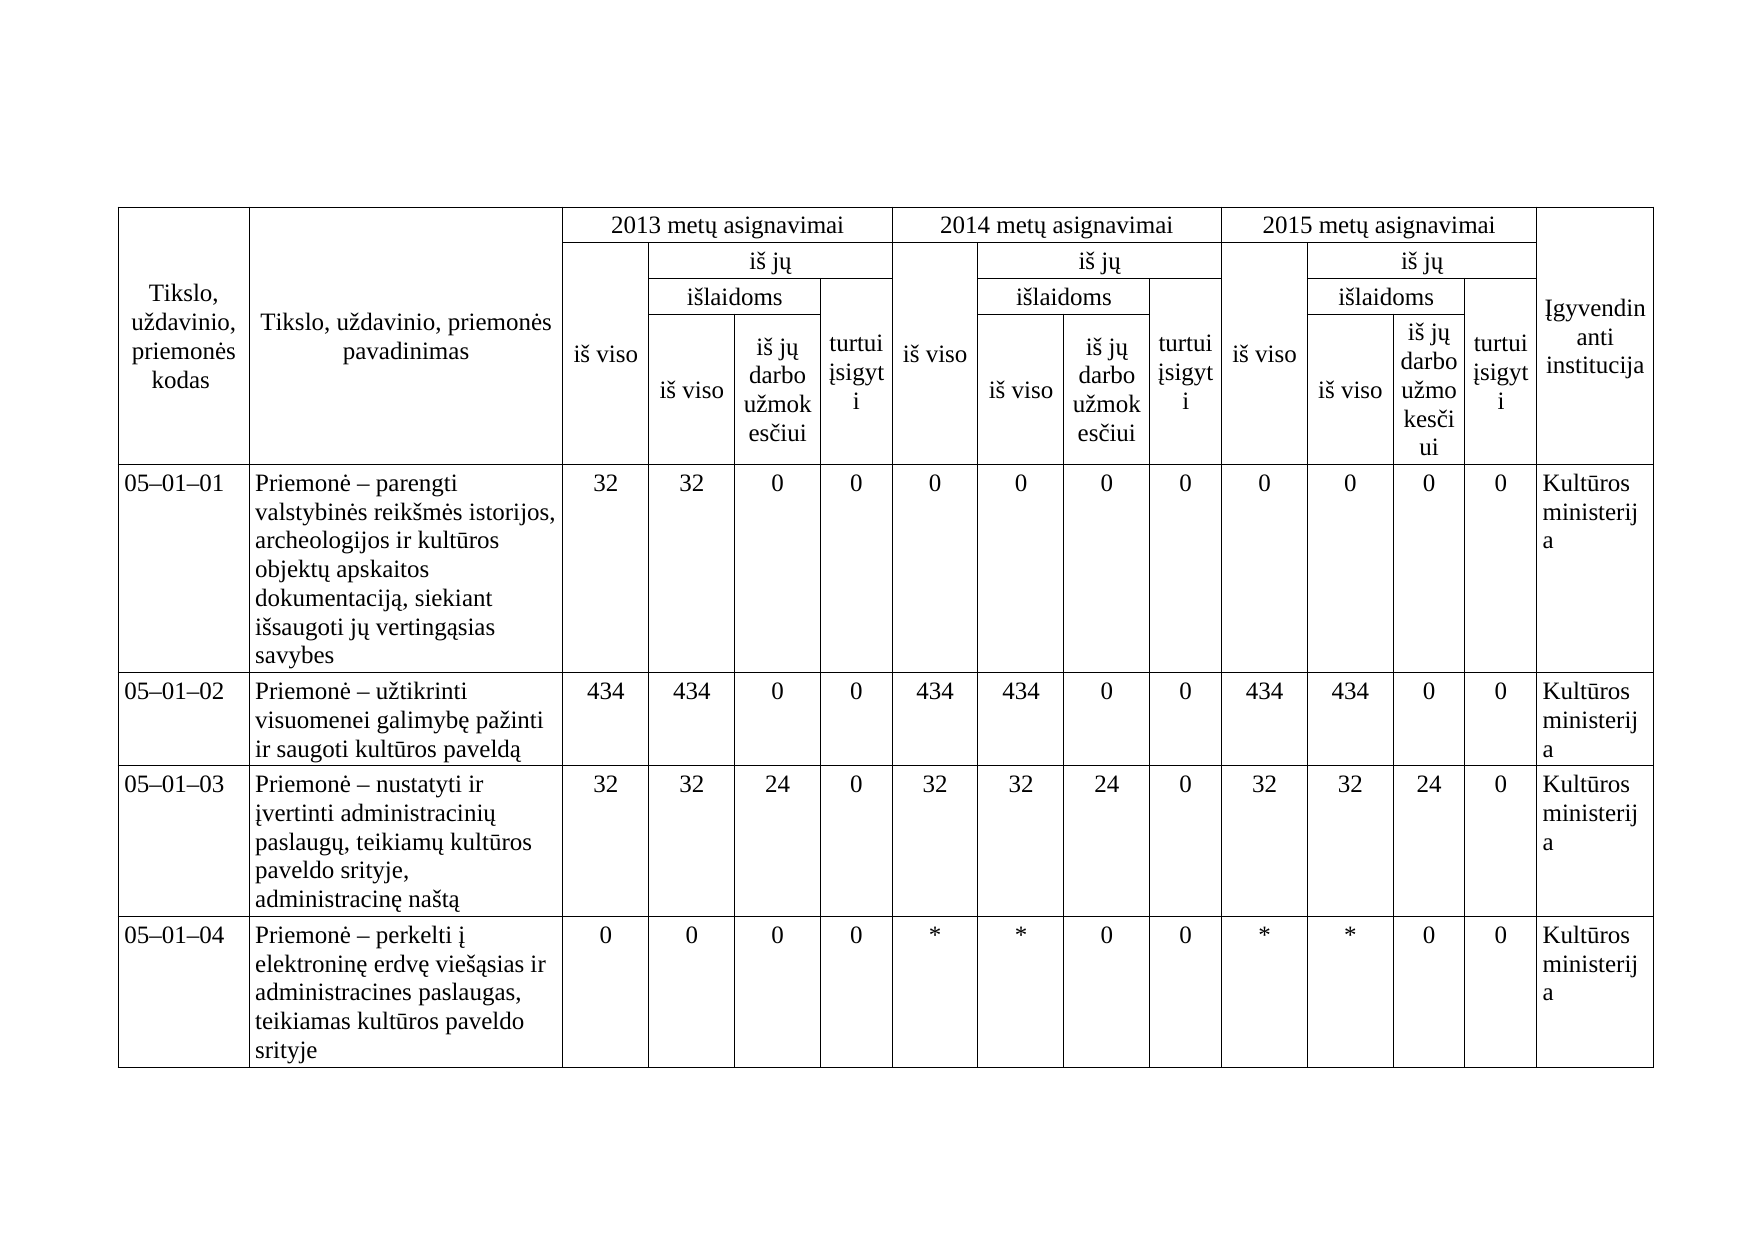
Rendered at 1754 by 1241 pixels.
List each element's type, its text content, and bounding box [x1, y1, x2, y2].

table_header Įgyvendinanti institucija [1537, 208, 1653, 464]
table_cell 434 [563, 673, 648, 765]
table_cell 0 [649, 917, 734, 1067]
table_cell 32 [649, 766, 734, 916]
table_cell turtui įsigyti [1150, 279, 1221, 464]
table_cell išlaidoms [1308, 279, 1464, 313]
table_header Tikslo, uždavinio, priemonės pavadinimas [250, 208, 562, 464]
table_cell Priemonė – perkelti į elektroninę erdvę viešąsias ir administracines paslaugas, teikiamas kultūros paveldo srityje [250, 917, 562, 1067]
table_header 2014 metų asignavimai [893, 208, 1221, 242]
table_header 2015 metų asignavimai [1222, 208, 1536, 242]
table_cell 0 [1222, 465, 1307, 672]
table_cell 0 [1150, 673, 1221, 765]
table_cell išlaidoms [649, 279, 820, 313]
table_cell Priemonė – nustatyti ir įvertinti administracinių paslaugų, teikiamų kultūros paveldo srityje, administracinę naštą [250, 766, 562, 916]
table_cell * [1222, 917, 1307, 1067]
table_cell 05–01–03 [119, 766, 249, 916]
table_cell 0 [1064, 465, 1149, 672]
table_cell 434 [978, 673, 1063, 765]
table_cell 0 [735, 673, 820, 765]
table_cell 0 [1150, 917, 1221, 1067]
table_cell 32 [649, 465, 734, 672]
table_cell iš jų [1308, 243, 1536, 278]
table_cell 0 [1394, 673, 1464, 765]
table_cell Kultūros ministerija [1537, 673, 1653, 765]
table_cell 0 [893, 465, 977, 672]
table_cell Priemonė – užtikrinti visuomenei galimybę pažinti ir saugoti kultūros paveldą [250, 673, 562, 765]
table_cell iš viso [649, 315, 734, 464]
table_cell turtui įsigyti [1465, 279, 1536, 464]
table_cell turtui įsigyti [821, 279, 892, 464]
table_cell iš viso [563, 243, 648, 464]
table_cell 0 [821, 766, 892, 916]
table_cell iš viso [978, 315, 1063, 464]
table_cell 434 [649, 673, 734, 765]
table_cell 24 [1064, 766, 1149, 916]
table_cell 0 [1308, 465, 1393, 672]
table_cell * [1308, 917, 1393, 1067]
table_cell 0 [978, 465, 1063, 672]
table_cell išlaidoms [978, 279, 1149, 313]
table_cell 24 [735, 766, 820, 916]
table_header Tikslo, uždavinio, priemonės kodas [119, 208, 249, 464]
table_cell iš jų [649, 243, 892, 278]
table_cell 0 [735, 917, 820, 1067]
table_cell 32 [563, 465, 648, 672]
table_cell 0 [1150, 766, 1221, 916]
table_cell 0 [1465, 766, 1536, 916]
table_cell 0 [1465, 465, 1536, 672]
table_cell 32 [563, 766, 648, 916]
table_header 2013 metų asignavimai [563, 208, 892, 242]
table_cell * [978, 917, 1063, 1067]
table_cell iš jų darbo užmokesčiui [1064, 315, 1149, 464]
table_cell 0 [1394, 917, 1464, 1067]
table_cell 0 [1150, 465, 1221, 672]
table_cell iš jų darbo užmokesčiui [1394, 315, 1464, 464]
table_cell 0 [563, 917, 648, 1067]
table_cell 0 [1465, 917, 1536, 1067]
table_cell Kultūros ministerija [1537, 917, 1653, 1067]
table_cell Priemonė – parengti valstybinės reikšmės istorijos, archeologijos ir kultūros objektų apskaitos dokumentaciją, siekiant išsaugoti jų vertingąsias savybes [250, 465, 562, 672]
table_cell iš jų [978, 243, 1221, 278]
table_cell iš viso [1308, 315, 1393, 464]
table_cell Kultūros ministerija [1537, 766, 1653, 916]
table_cell iš viso [893, 243, 977, 464]
table_cell 0 [735, 465, 820, 672]
table_cell 05–01–02 [119, 673, 249, 765]
table_cell 32 [978, 766, 1063, 916]
table_cell 0 [1465, 673, 1536, 765]
table_cell 0 [1064, 917, 1149, 1067]
table_cell 0 [821, 465, 892, 672]
table_cell 434 [893, 673, 977, 765]
table_cell iš viso [1222, 243, 1307, 464]
table_cell * [893, 917, 977, 1067]
table_cell 0 [821, 917, 892, 1067]
table_cell 32 [1308, 766, 1393, 916]
table_cell 32 [1222, 766, 1307, 916]
table_cell Kultūros ministerija [1537, 465, 1653, 672]
table_cell 434 [1222, 673, 1307, 765]
table_cell 24 [1394, 766, 1464, 916]
table_cell 32 [893, 766, 977, 916]
table_cell 0 [821, 673, 892, 765]
table_cell 0 [1064, 673, 1149, 765]
table_cell iš jų darbo užmokesčiui [735, 315, 820, 464]
table_cell 0 [1394, 465, 1464, 672]
table_cell 05–01–01 [119, 465, 249, 672]
table_cell 434 [1308, 673, 1393, 765]
table_cell 05–01–04 [119, 917, 249, 1067]
